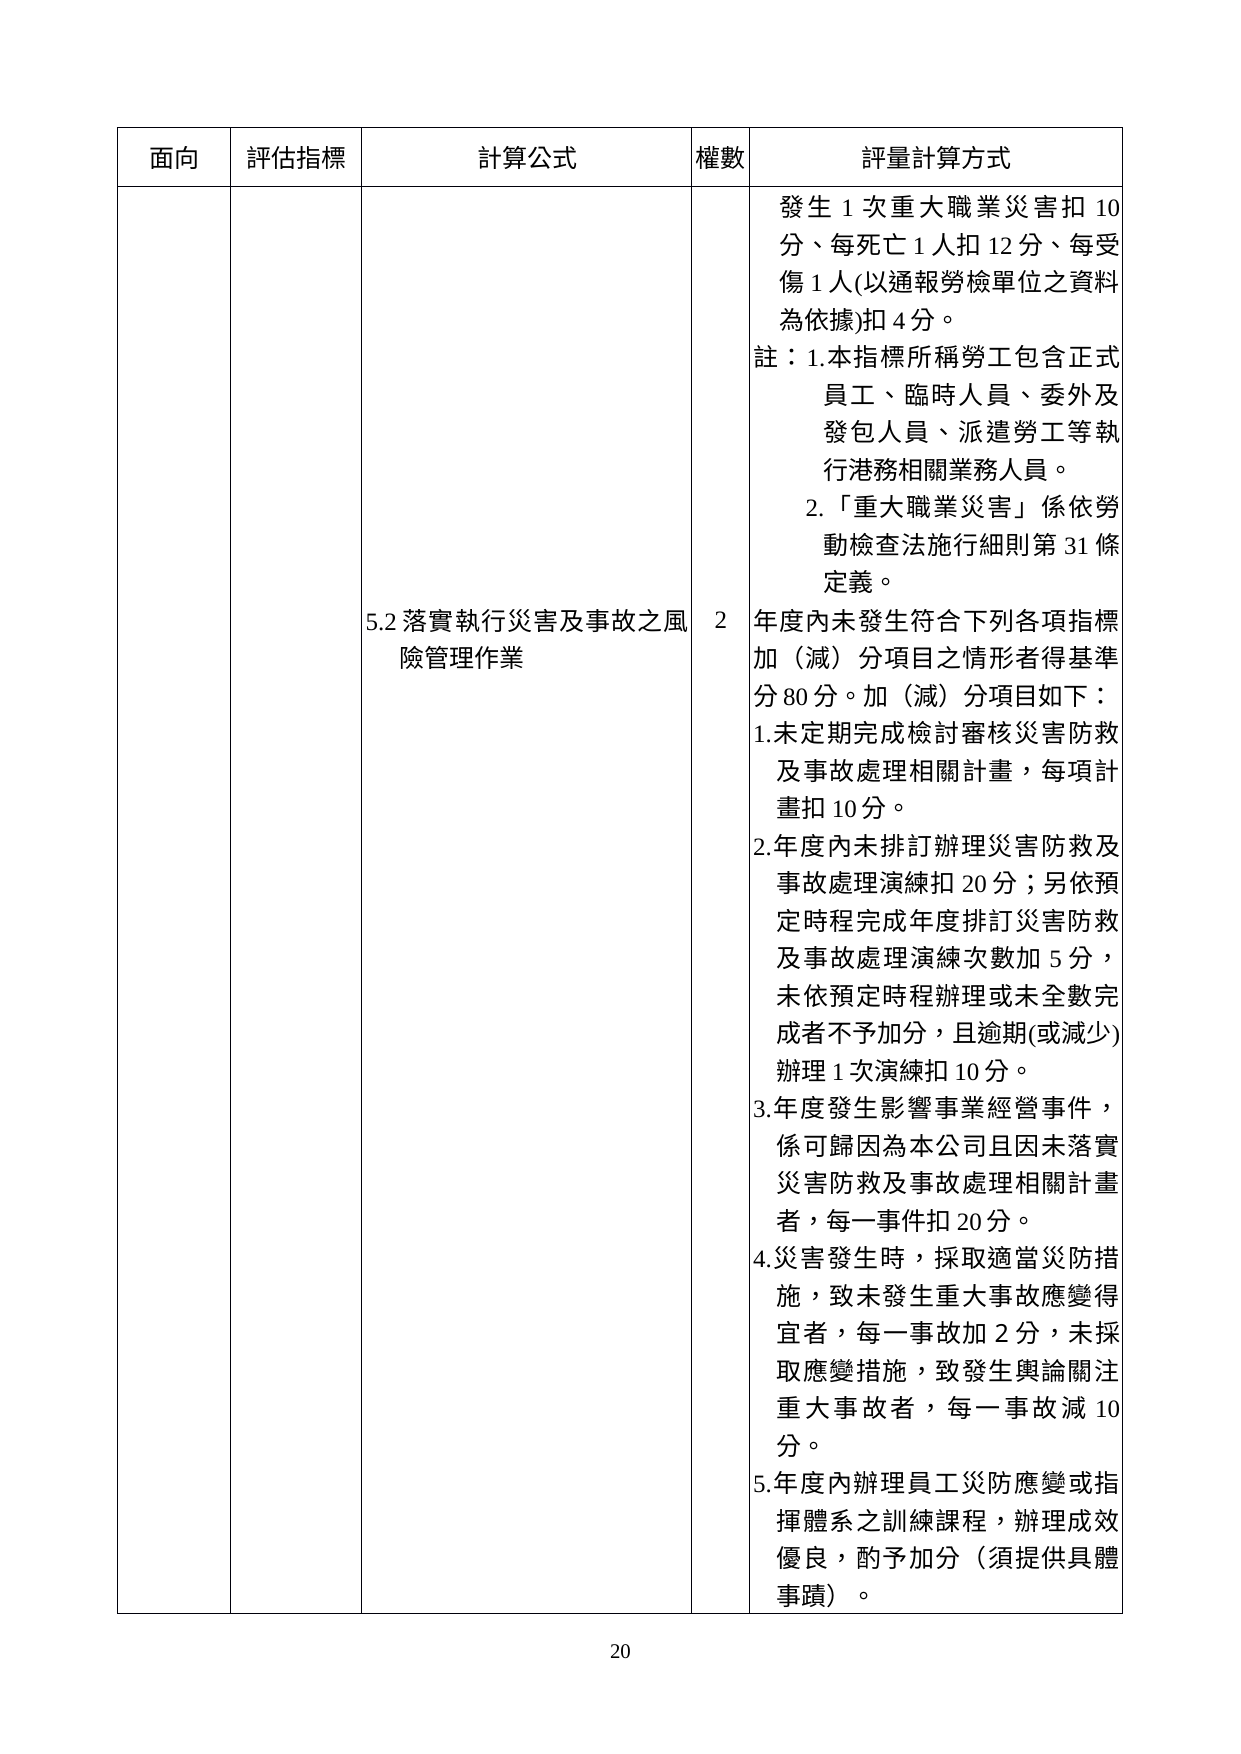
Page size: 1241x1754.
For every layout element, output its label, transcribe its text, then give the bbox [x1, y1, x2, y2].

table_header 面向 [118, 128, 230, 186]
table_cell 發生1次重大職業災害扣10分、每死亡1人扣12分、每受傷1人(以通報勞檢單位之資料為依據)扣4分。 註：1.本指標所稱勞工包含正式員工、臨時人員、委外及發包人員、派遣勞工等執行港務相關業務人員。 2.「重大職業災害」係依勞動檢查法施行細則第31條定義。 [750, 187, 1122, 599]
table_header 計算公式 [362, 128, 691, 186]
table_cell 年度內未發生符合下列各項指標加（減）分項目之情形者得基準分80分。加（減）分項目如下： 1.未定期完成檢討審核災害防救及事故處理相關計畫，每項計畫扣10分。 2.年度內未排訂辦理災害防救及事故處理演練扣20分；另依預定時程完成年度排訂災害防救及事故處理演練次數加5分，未依預定時程辦理或未全數完成者不予加分，且逾期(或減少)辦理1次演練扣10分。 3.年度發生影響事業經營事件，係可歸因為本公司且因未落實災害防救及事故處理相關計畫者，每一事件扣20分。 4.災害發生時，採取適當災防措施，致未發生重大事故應變得宜者，每一事故加2分，未採取應變措施，致發生輿論關注重大事故者，每一事故減10分。 5.年度內辦理員工災防應變或指揮體系之訓練課程，辦理成效優良，酌予加分（須提供具體事蹟）。 [750, 600, 1122, 1613]
table_cell [362, 187, 691, 599]
table_cell [231, 187, 361, 1613]
table_cell 5.2落實執行災害及事故之風險管理作業 [362, 600, 691, 1613]
table_cell 2 [692, 600, 749, 1613]
table_header 評估指標 [231, 128, 361, 186]
table_header 評量計算方式 [750, 128, 1122, 186]
table_header 權數 [692, 128, 749, 186]
table_cell [118, 187, 230, 1613]
table_cell [692, 187, 749, 599]
